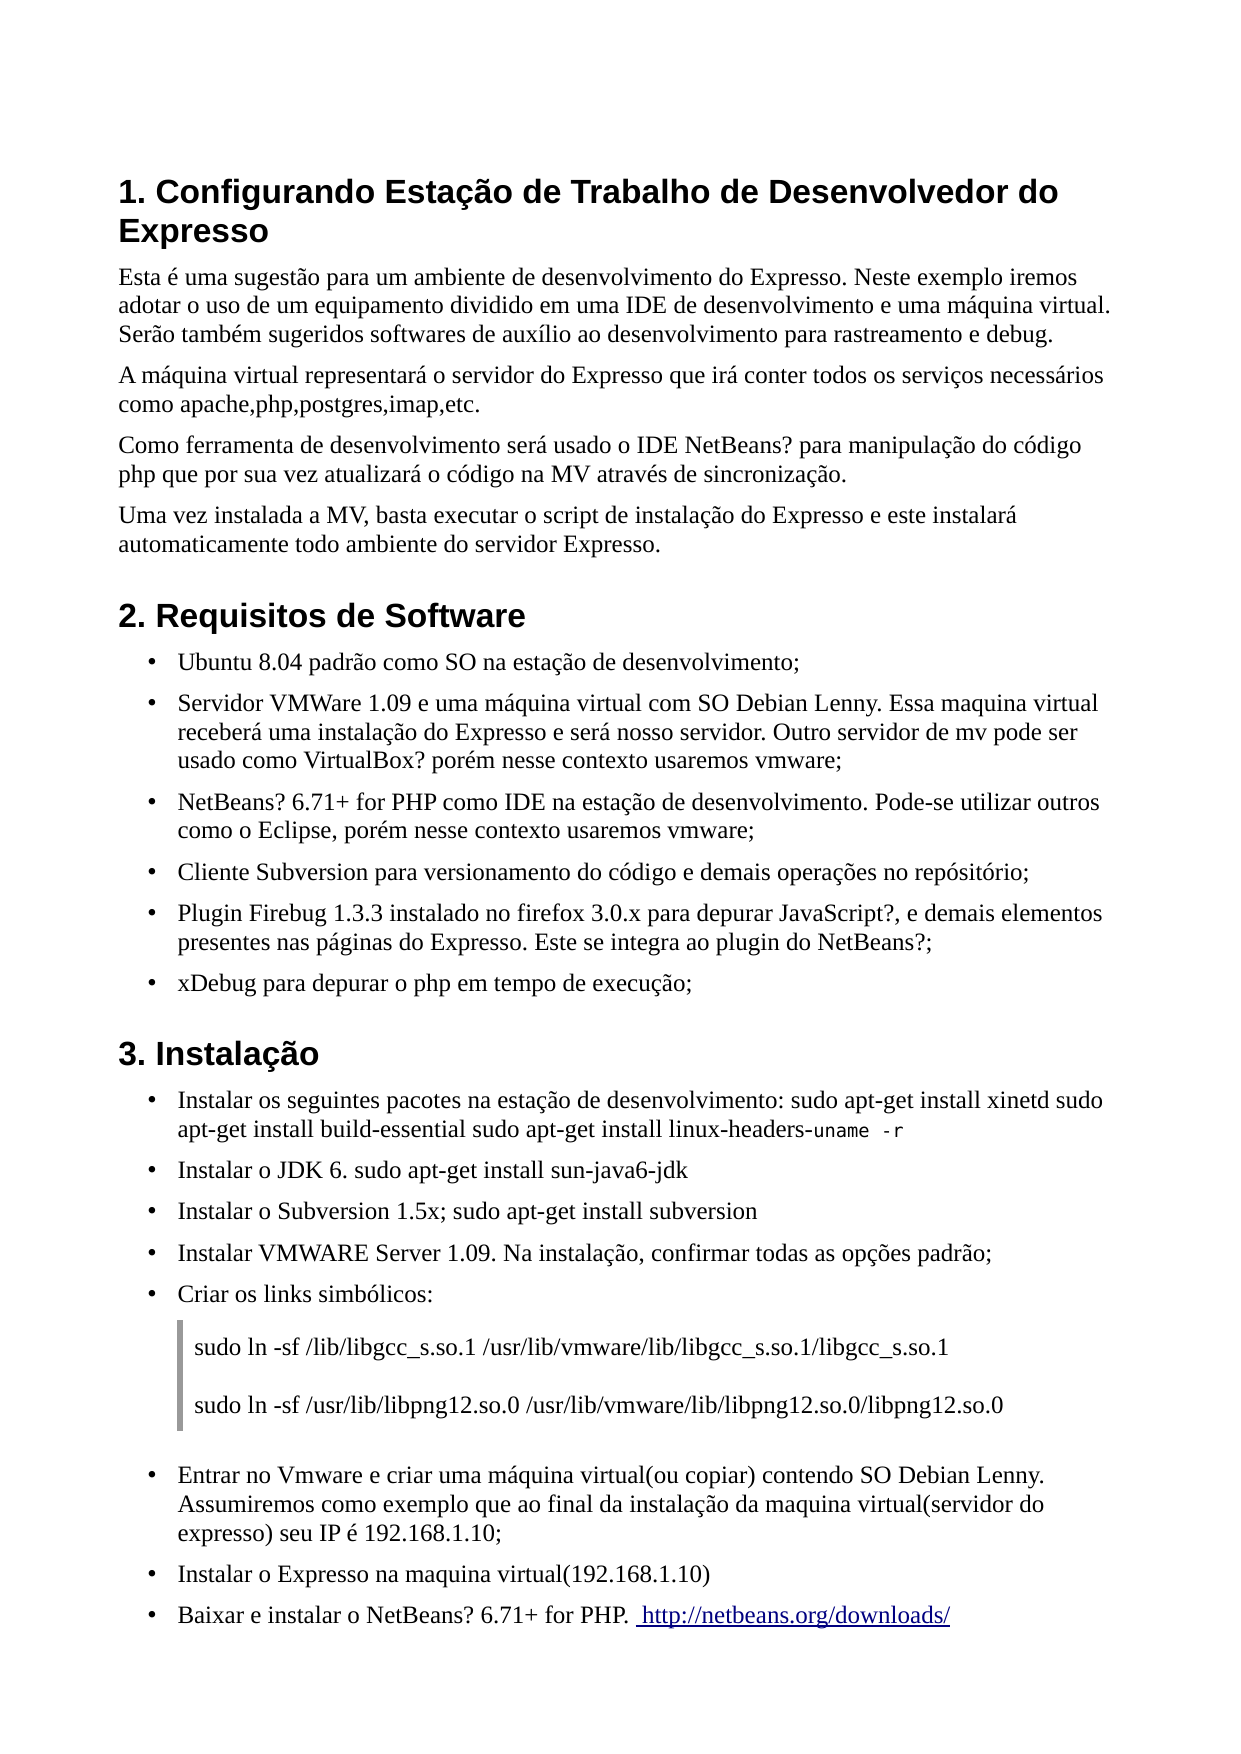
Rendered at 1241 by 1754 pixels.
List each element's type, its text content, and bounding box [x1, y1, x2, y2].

list Baixar e instalar o NetBeans? 6.71+ for PHP. http://netbeans.org/downloads/ [148, 1600, 1122, 1629]
list Servidor VMWare 1.09 e uma máquina virtual com SO Debian Lenny. Essa maquina virtual receberá uma instalação do Expresso e será nosso servidor. Outro servidor de mv pode ser usado como VirtualBox? porém nesse contexto usaremos vmware; [148, 688, 1122, 774]
list Instalar o Subversion 1.5x; sudo apt-get install subversion [148, 1196, 1122, 1225]
text Esta é uma sugestão para um ambiente de desenvolvimento do Expresso. Neste exemplo iremos adotar o uso de um equipamento dividido em uma IDE de desenvolvimento e uma máquina virtual. Serão também sugeridos softwares de auxílio ao desenvolvimento para rastreamento e debug. [118, 262, 1122, 348]
list NetBeans? 6.71+ for PHP como IDE na estação de desenvolvimento. Pode-se utilizar outros como o Eclipse, porém nesse contexto usaremos vmware; [148, 787, 1122, 844]
text sudo ln -sf /lib/libgcc_s.so.1 /usr/lib/vmware/lib/libgcc_s.so.1/libgcc_s.so.1 [183, 1320, 1063, 1361]
subtitle 1. Configurando Estação de Trabalho de Desenvolvedor do Expresso [118, 172, 1122, 249]
subtitle 2. Requisitos de Software [118, 595, 1122, 634]
list Instalar o Expresso na maquina virtual(192.168.1.10) [148, 1559, 1122, 1588]
list Cliente Subversion para versionamento do código e demais operações no repósitório; [148, 857, 1122, 885]
list Instalar os seguintes pacotes na estação de desenvolvimento: sudo apt-get install xinetd sudo apt-get install build-essential sudo apt-get install linux-headers-uname -r [148, 1085, 1122, 1143]
list Instalar o JDK 6. sudo apt-get install sun-java6-jdk [148, 1155, 1122, 1184]
list Plugin Firebug 1.3.3 instalado no firefox 3.0.x para depurar JavaScript?, e demais elementos presentes nas páginas do Expresso. Este se integra ao plugin do NetBeans?; [148, 898, 1122, 955]
list Instalar VMWARE Server 1.09. Na instalação, confirmar todas as opções padrão; [148, 1238, 1122, 1266]
list Entrar no Vmware e criar uma máquina virtual(ou copiar) contendo SO Debian Lenny. Assumiremos como exemplo que ao final da instalação da maquina virtual(servidor do expresso) seu IP é 192.168.1.10; [148, 1460, 1122, 1546]
text Como ferramenta de desenvolvimento será usado o IDE NetBeans? para manipulação do código php que por sua vez atualizará o código na MV através de sincronização. [118, 430, 1122, 488]
list Criar os links simbólicos: [148, 1279, 1122, 1308]
list xDebug para depurar o php em tempo de execução; [148, 968, 1122, 997]
text Uma vez instalada a MV, basta executar o script de instalação do Expresso e este instalará automaticamente todo ambiente do servidor Expresso. [118, 500, 1122, 558]
subtitle 3. Instalação [118, 1034, 1122, 1073]
list Ubuntu 8.04 padrão como SO na estação de desenvolvimento; [148, 647, 1122, 675]
text A máquina virtual representará o servidor do Expresso que irá conter todos os serviços necessários como apache,php,postgres,imap,etc. [118, 360, 1122, 418]
text sudo ln -sf /usr/lib/libpng12.so.0 /usr/lib/vmware/lib/libpng12.so.0/libpng12.so.0 [183, 1378, 1063, 1431]
